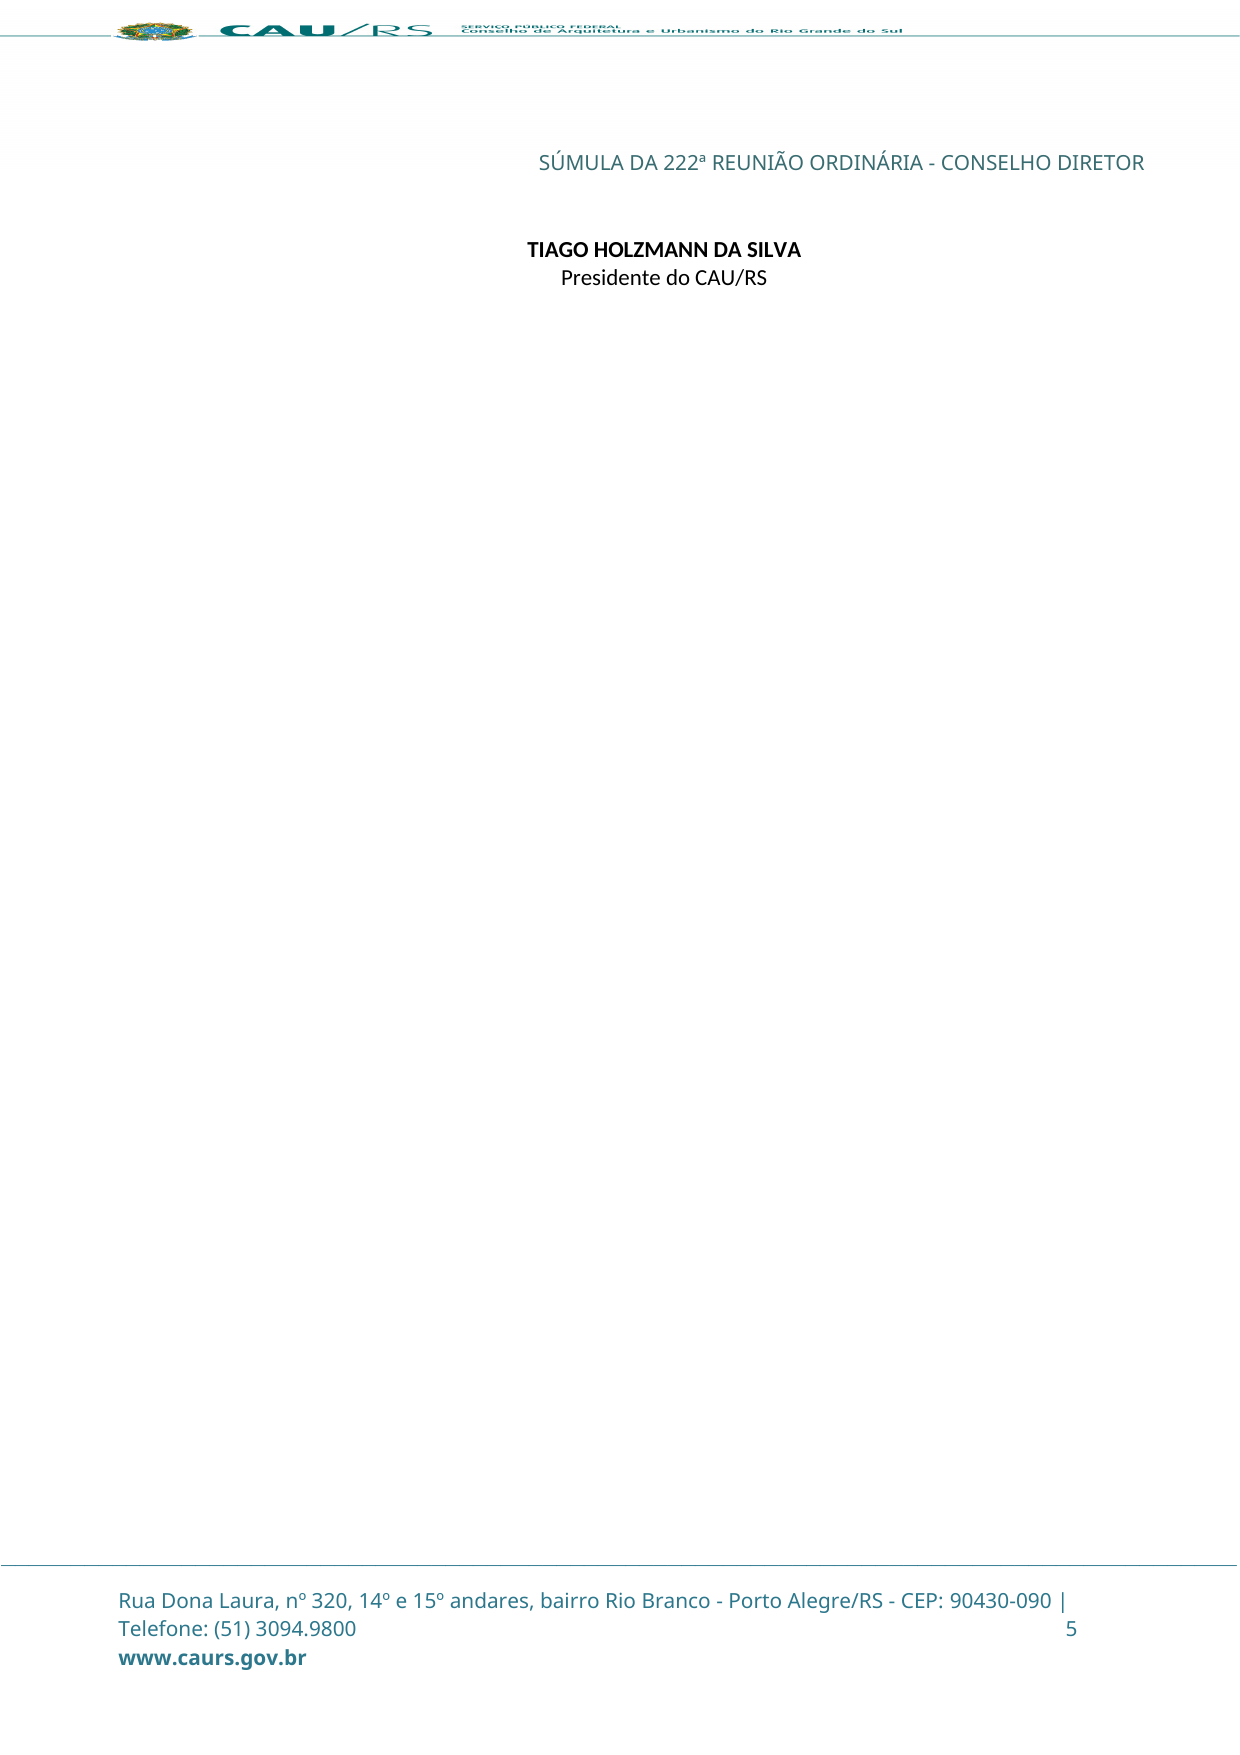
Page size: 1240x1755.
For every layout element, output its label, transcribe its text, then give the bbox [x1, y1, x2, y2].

text Presidente do CAU/RS [177, 263, 1151, 291]
text TIAGO HOLZMANN DA SILVA [177, 235, 1151, 263]
